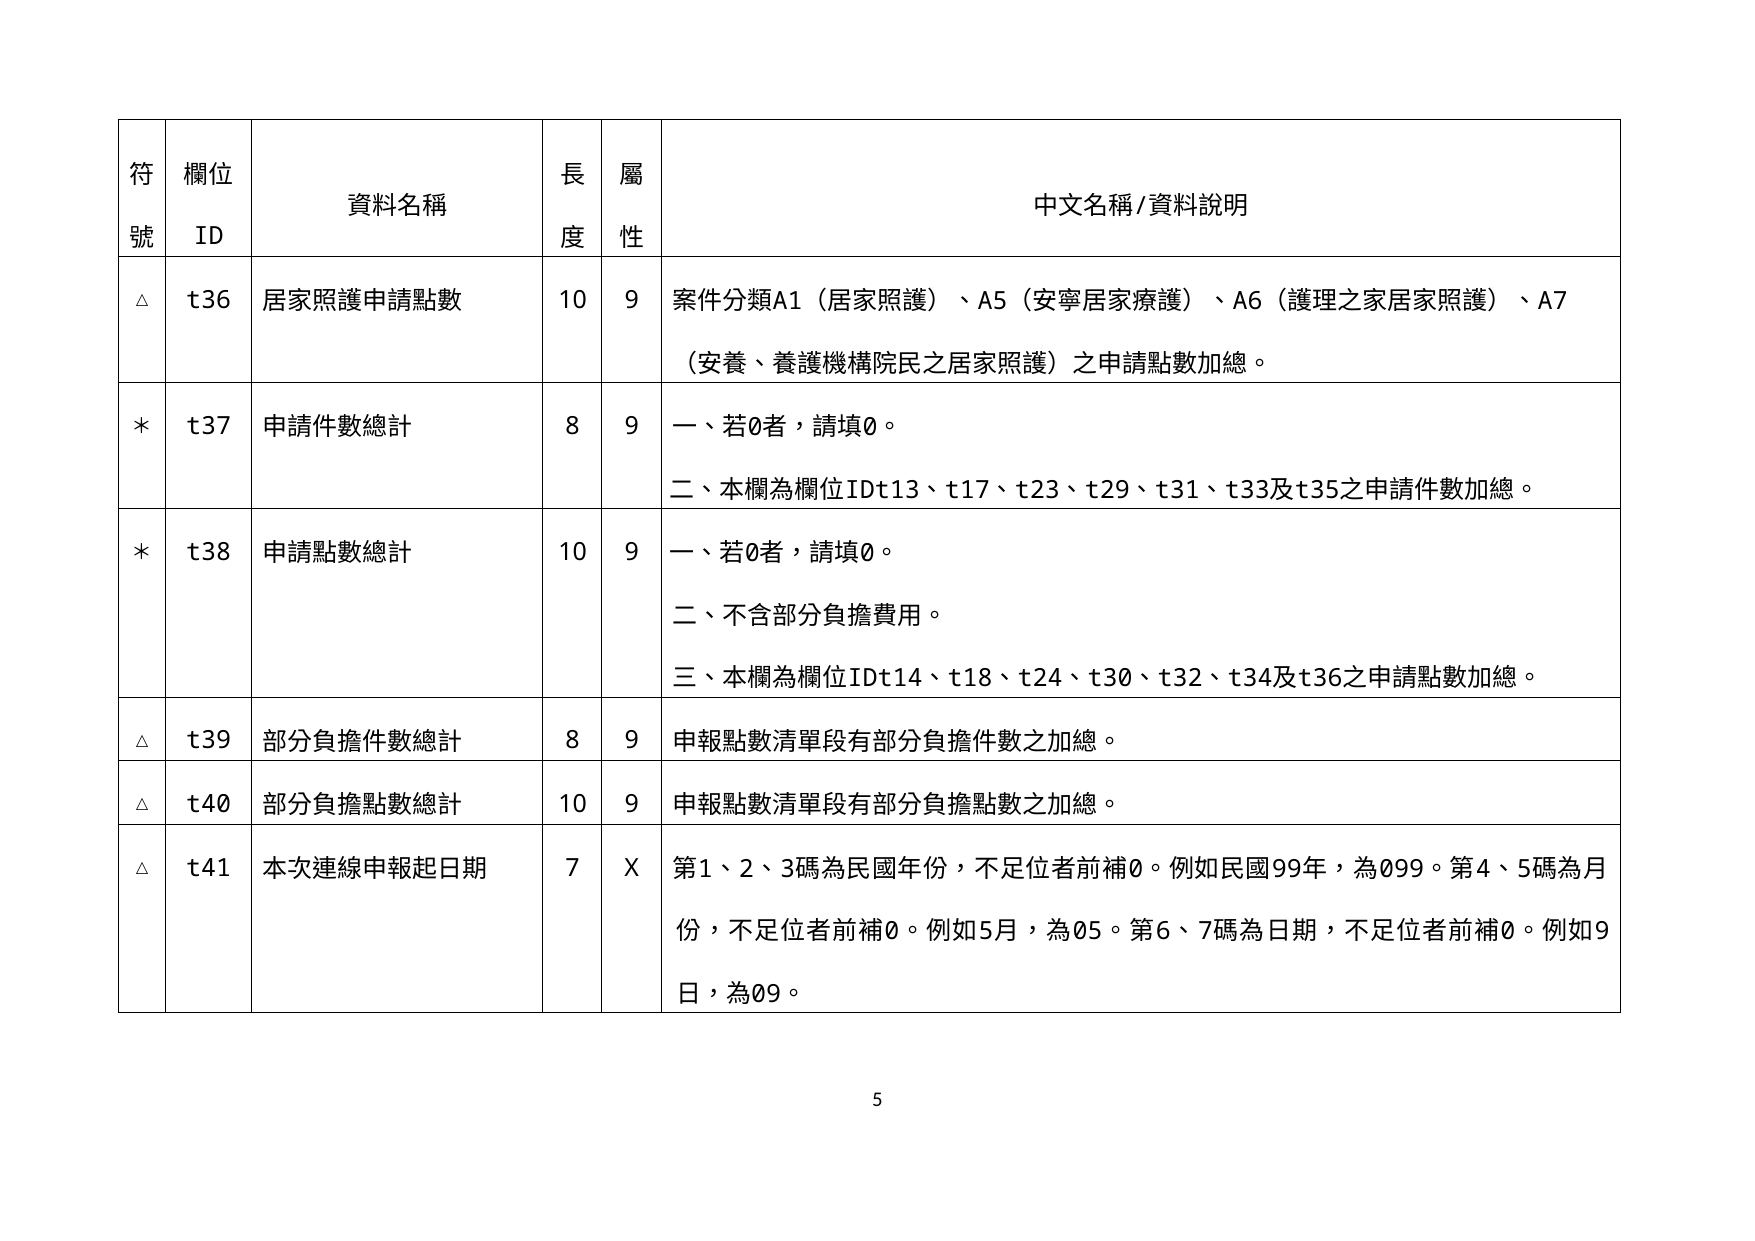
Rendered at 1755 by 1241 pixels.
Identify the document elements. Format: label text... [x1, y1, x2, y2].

table_cell 9 [602, 698, 661, 760]
table_cell t40 [166, 761, 251, 824]
table_cell 一、若0者，請填0。 二、本欄為欄位IDt13、t17、t23、t29、t31、t33及t35之申請件數加總。 [662, 383, 1620, 508]
table_cell t39 [166, 698, 251, 760]
table_cell 8 [543, 698, 601, 760]
table_cell 10 [543, 761, 601, 824]
table_cell 申報點數清單段有部分負擔點數之加總。 [662, 761, 1620, 824]
table_cell 10 [543, 509, 601, 697]
table_cell 本次連線申報起日期 [252, 825, 542, 1012]
table_header 中文名稱/資料說明 [662, 120, 1620, 256]
table_cell X [602, 825, 661, 1012]
table_header 欄位ID [166, 120, 251, 256]
table_cell t36 [166, 257, 251, 382]
table_cell △ [119, 257, 165, 382]
table_header 屬性 [602, 120, 661, 256]
table_cell ＊ [119, 383, 165, 508]
table_cell 申請件數總計 [252, 383, 542, 508]
table_cell △ [119, 825, 165, 1012]
table_cell ＊ [119, 509, 165, 697]
table_cell 8 [543, 383, 601, 508]
table_cell 申報點數清單段有部分負擔件數之加總。 [662, 698, 1620, 760]
table_cell 9 [602, 383, 661, 508]
table_cell 第1、2、3碼為民國年份，不足位者前補0。例如民國99年，為099。第4、5碼為月份，不足位者前補0。例如5月，為05。第6、7碼為日期，不足位者前補0。例如9日，為09。 [662, 825, 1620, 1012]
table_header 資料名稱 [252, 120, 542, 256]
table_cell △ [119, 761, 165, 824]
table_cell 部分負擔件數總計 [252, 698, 542, 760]
table_header 長度 [543, 120, 601, 256]
table_cell 一、若0者，請填0。 二、不含部分負擔費用。 三、本欄為欄位IDt14、t18、t24、t30、t32、t34及t36之申請點數加總。 [662, 509, 1620, 697]
table_cell 10 [543, 257, 601, 382]
table_cell 申請點數總計 [252, 509, 542, 697]
table_cell 部分負擔點數總計 [252, 761, 542, 824]
table_cell 9 [602, 509, 661, 697]
table_cell 7 [543, 825, 601, 1012]
table_cell t37 [166, 383, 251, 508]
table_cell 案件分類A1（居家照護）、A5（安寧居家療護）、A6（護理之家居家照護）、A7（安養、養護機構院民之居家照護）之申請點數加總。 [662, 257, 1620, 382]
table_cell t38 [166, 509, 251, 697]
table_cell 居家照護申請點數 [252, 257, 542, 382]
table_cell 9 [602, 761, 661, 824]
table_header 符號 [119, 120, 165, 256]
table_cell △ [119, 698, 165, 760]
table_cell t41 [166, 825, 251, 1012]
table_cell 9 [602, 257, 661, 382]
